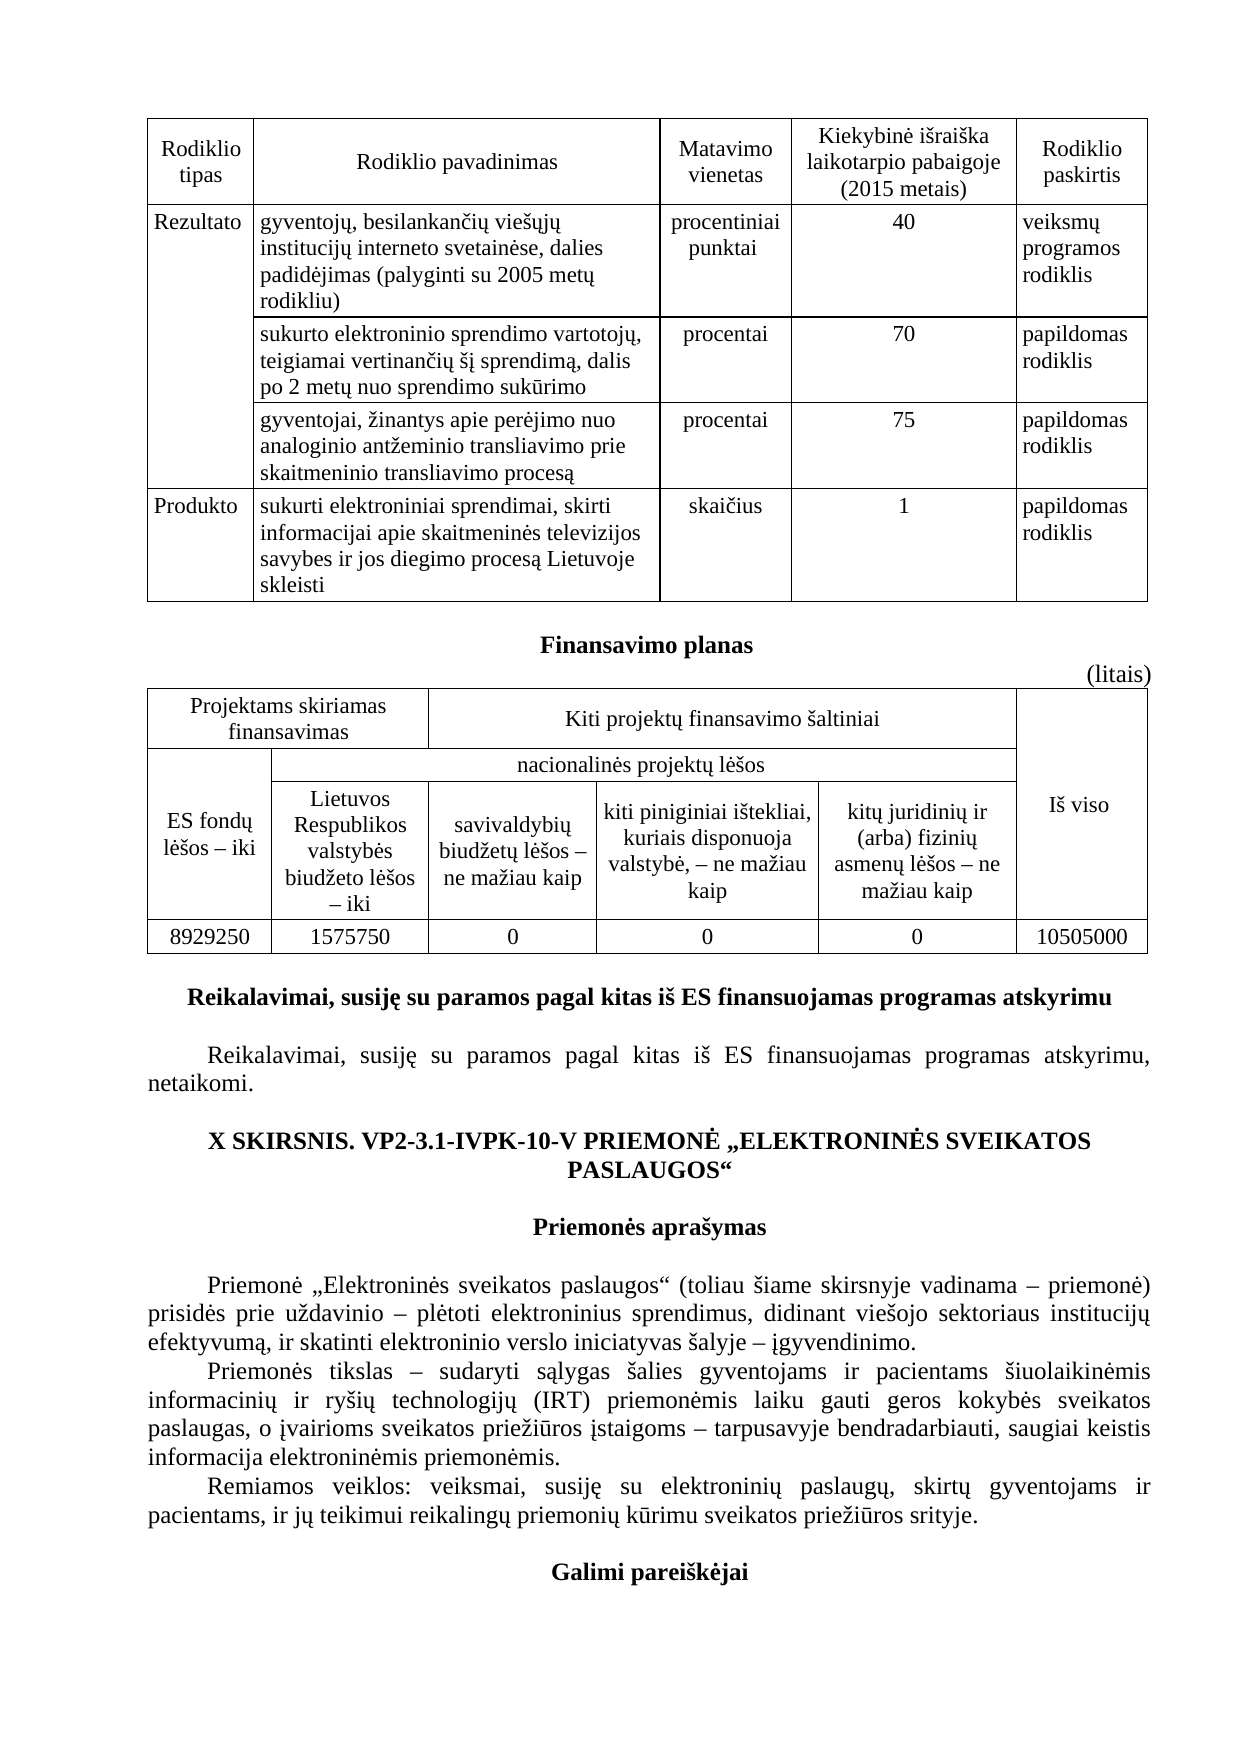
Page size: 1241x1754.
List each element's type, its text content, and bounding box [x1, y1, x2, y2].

text (litais) [148, 659, 1152, 688]
text Priemonės aprašymas [148, 1212, 1152, 1241]
text Finansavimo planas [148, 630, 1152, 659]
table_cell Lietuvos Respublikos valstybės biudžeto lėšos – iki [272, 782, 428, 919]
table_cell Rezultato [148, 205, 253, 488]
table_header Rodiklio pavadinimas [254, 119, 659, 204]
table_cell ES fondų lėšos – iki [148, 749, 271, 919]
table_cell 0 [429, 920, 596, 952]
table_cell 75 [792, 403, 1016, 488]
table_cell 8929250 [148, 920, 271, 952]
table_cell sukurto elektroninio sprendimo vartotojų, teigiamai vertinančių šį sprendimą, dalis po 2 metų nuo sprendimo sukūrimo [254, 318, 659, 402]
text Priemonė „Elektroninės sveikatos paslaugos“ (toliau šiame skirsnyje vadinama – priemonė) prisidės prie uždavinio – plėtoti elektroninius sprendimus, didinant viešojo sektoriaus institucijų efektyvumą, ir skatinti elektroninio verslo iniciatyvas šalyje – įgyvendinimo. [148, 1270, 1152, 1356]
text Reikalavimai, susiję su paramos pagal kitas iš ES finansuojamas programas atskyrimu [148, 982, 1152, 1011]
table_header Iš viso [1017, 689, 1147, 919]
table_cell 1 [792, 489, 1016, 601]
table_cell papildomas rodiklis [1017, 318, 1147, 402]
table_header Projektams skiriamas finansavimas [148, 689, 428, 747]
table_header Kiti projektų finansavimo šaltiniai [429, 689, 1016, 747]
table_cell 0 [819, 920, 1016, 952]
text X SKIRSNIS. VP2-3.1-IVPK-10-V PRIEMONĖ „ELEKTRONINĖS SVEIKATOS PASLAUGOS“ [148, 1126, 1152, 1183]
table_cell 0 [597, 920, 818, 952]
table_cell gyventojų, besilankančių viešųjų institucijų interneto svetainėse, dalies padidėjimas (palyginti su 2005 metų rodikliu) [254, 205, 659, 316]
table_header Rodiklio paskirtis [1017, 119, 1147, 204]
table_cell gyventojai, žinantys apie perėjimo nuo analoginio antžeminio transliavimo prie skaitmeninio transliavimo procesą [254, 403, 659, 488]
text Priemonės tikslas – sudaryti sąlygas šalies gyventojams ir pacientams šiuolaikinėmis informacinių ir ryšių technologijų (IRT) priemonėmis laiku gauti geros kokybės sveikatos paslaugas, o įvairioms sveikatos priežiūros įstaigoms – tarpusavyje bendradarbiauti, saugiai keistis informacija elektroninėmis priemonėmis. [148, 1356, 1152, 1471]
table_cell papildomas rodiklis [1017, 489, 1147, 601]
table_cell kitų juridinių ir (arba) fizinių asmenų lėšos – ne mažiau kaip [819, 782, 1016, 919]
table_cell 10505000 [1017, 920, 1147, 952]
table_cell Produkto [148, 489, 253, 601]
table_header Matavimo vienetas [661, 119, 791, 204]
table_cell 1575750 [272, 920, 428, 952]
table_cell 40 [792, 205, 1016, 316]
table_header Rodiklio tipas [148, 119, 253, 204]
table_cell savivaldybių biudžetų lėšos – ne mažiau kaip [429, 782, 596, 919]
table_cell procentai [661, 403, 791, 488]
table_cell kiti piniginiai ištekliai, kuriais disponuoja valstybė, – ne mažiau kaip [597, 782, 818, 919]
table_cell veiksmų programos rodiklis [1017, 205, 1147, 316]
table_cell papildomas rodiklis [1017, 403, 1147, 488]
table_cell procentai [661, 318, 791, 402]
table_cell skaičius [661, 489, 791, 601]
text Remiamos veiklos: veiksmai, susiję su elektroninių paslaugų, skirtų gyventojams ir pacientams, ir jų teikimui reikalingų priemonių kūrimu sveikatos priežiūros srityje. [148, 1471, 1152, 1528]
table_header Kiekybinė išraiška laikotarpio pabaigoje (2015 metais) [792, 119, 1016, 204]
table_cell 70 [792, 318, 1016, 402]
table_cell sukurti elektroniniai sprendimai, skirti informacijai apie skaitmeninės televizijos savybes ir jos diegimo procesą Lietuvoje skleisti [254, 489, 659, 601]
table_cell procentiniai punktai [661, 205, 791, 316]
text Galimi pareiškėjai [148, 1557, 1152, 1586]
text Reikalavimai, susiję su paramos pagal kitas iš ES finansuojamas programas atskyrimu, netaikomi. [148, 1040, 1152, 1097]
table_cell nacionalinės projektų lėšos [272, 749, 1016, 781]
